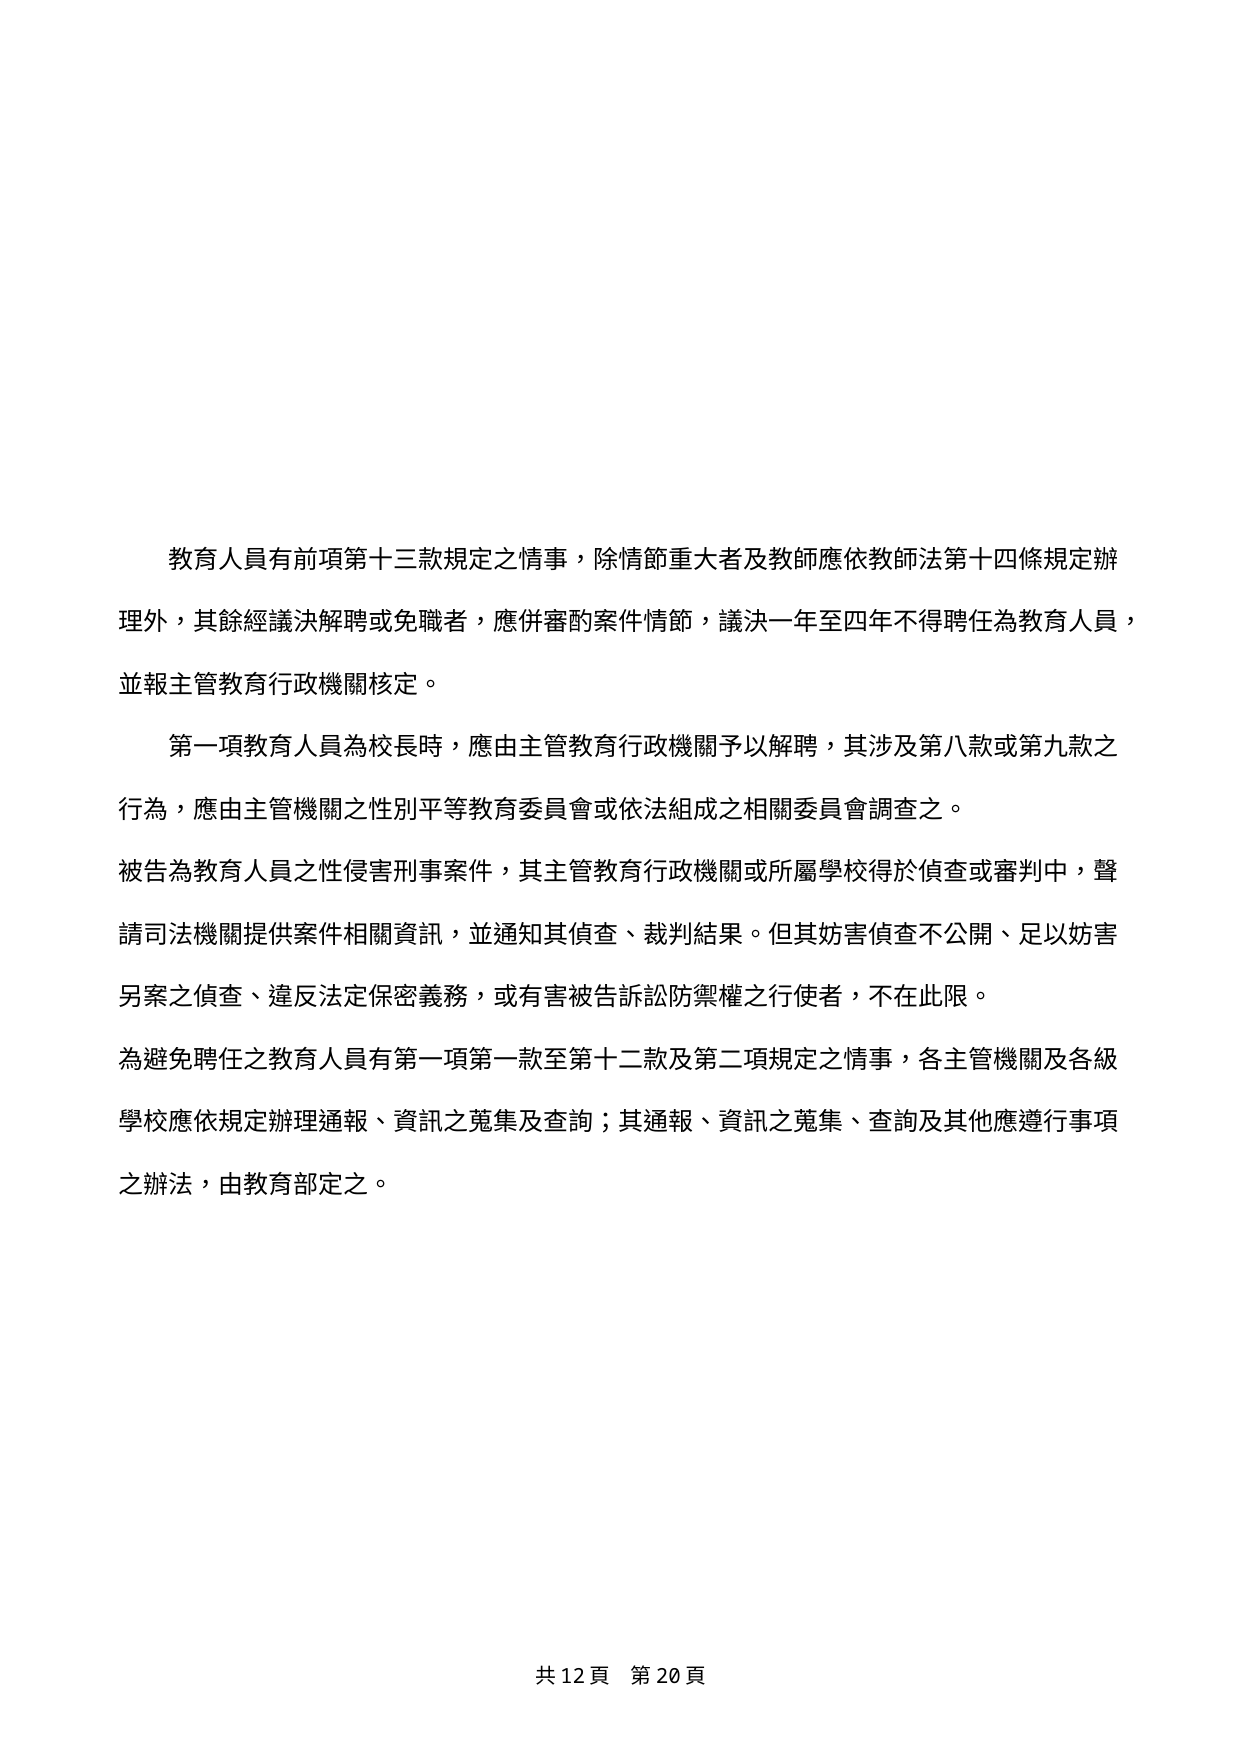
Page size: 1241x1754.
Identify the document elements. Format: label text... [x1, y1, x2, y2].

text 第一項教育人員為校長時，應由主管教育行政機關予以解聘，其涉及第八款或第九款之行為，應由主管機關之性別平等教育委員會或依法組成之相關委員會調查之。 [118, 703, 1122, 828]
text 被告為教育人員之性侵害刑事案件，其主管教育行政機關或所屬學校得於偵查或審判中，聲請司法機關提供案件相關資訊，並通知其偵查、裁判結果。但其妨害偵查不公開、足以妨害另案之偵查、違反法定保密義務，或有害被告訴訟防禦權之行使者，不在此限。 [118, 828, 1122, 1016]
text 教育人員有前項第十三款規定之情事，除情節重大者及教師應依教師法第十四條規定辦理外，其餘經議決解聘或免職者，應併審酌案件情節，議決一年至四年不得聘任為教育人員，並報主管教育行政機關核定。 [118, 516, 1122, 703]
text 為避免聘任之教育人員有第一項第一款至第十二款及第二項規定之情事，各主管機關及各級學校應依規定辦理通報、資訊之蒐集及查詢；其通報、資訊之蒐集、查詢及其他應遵行事項之辦法，由教育部定之。 [118, 1016, 1122, 1203]
